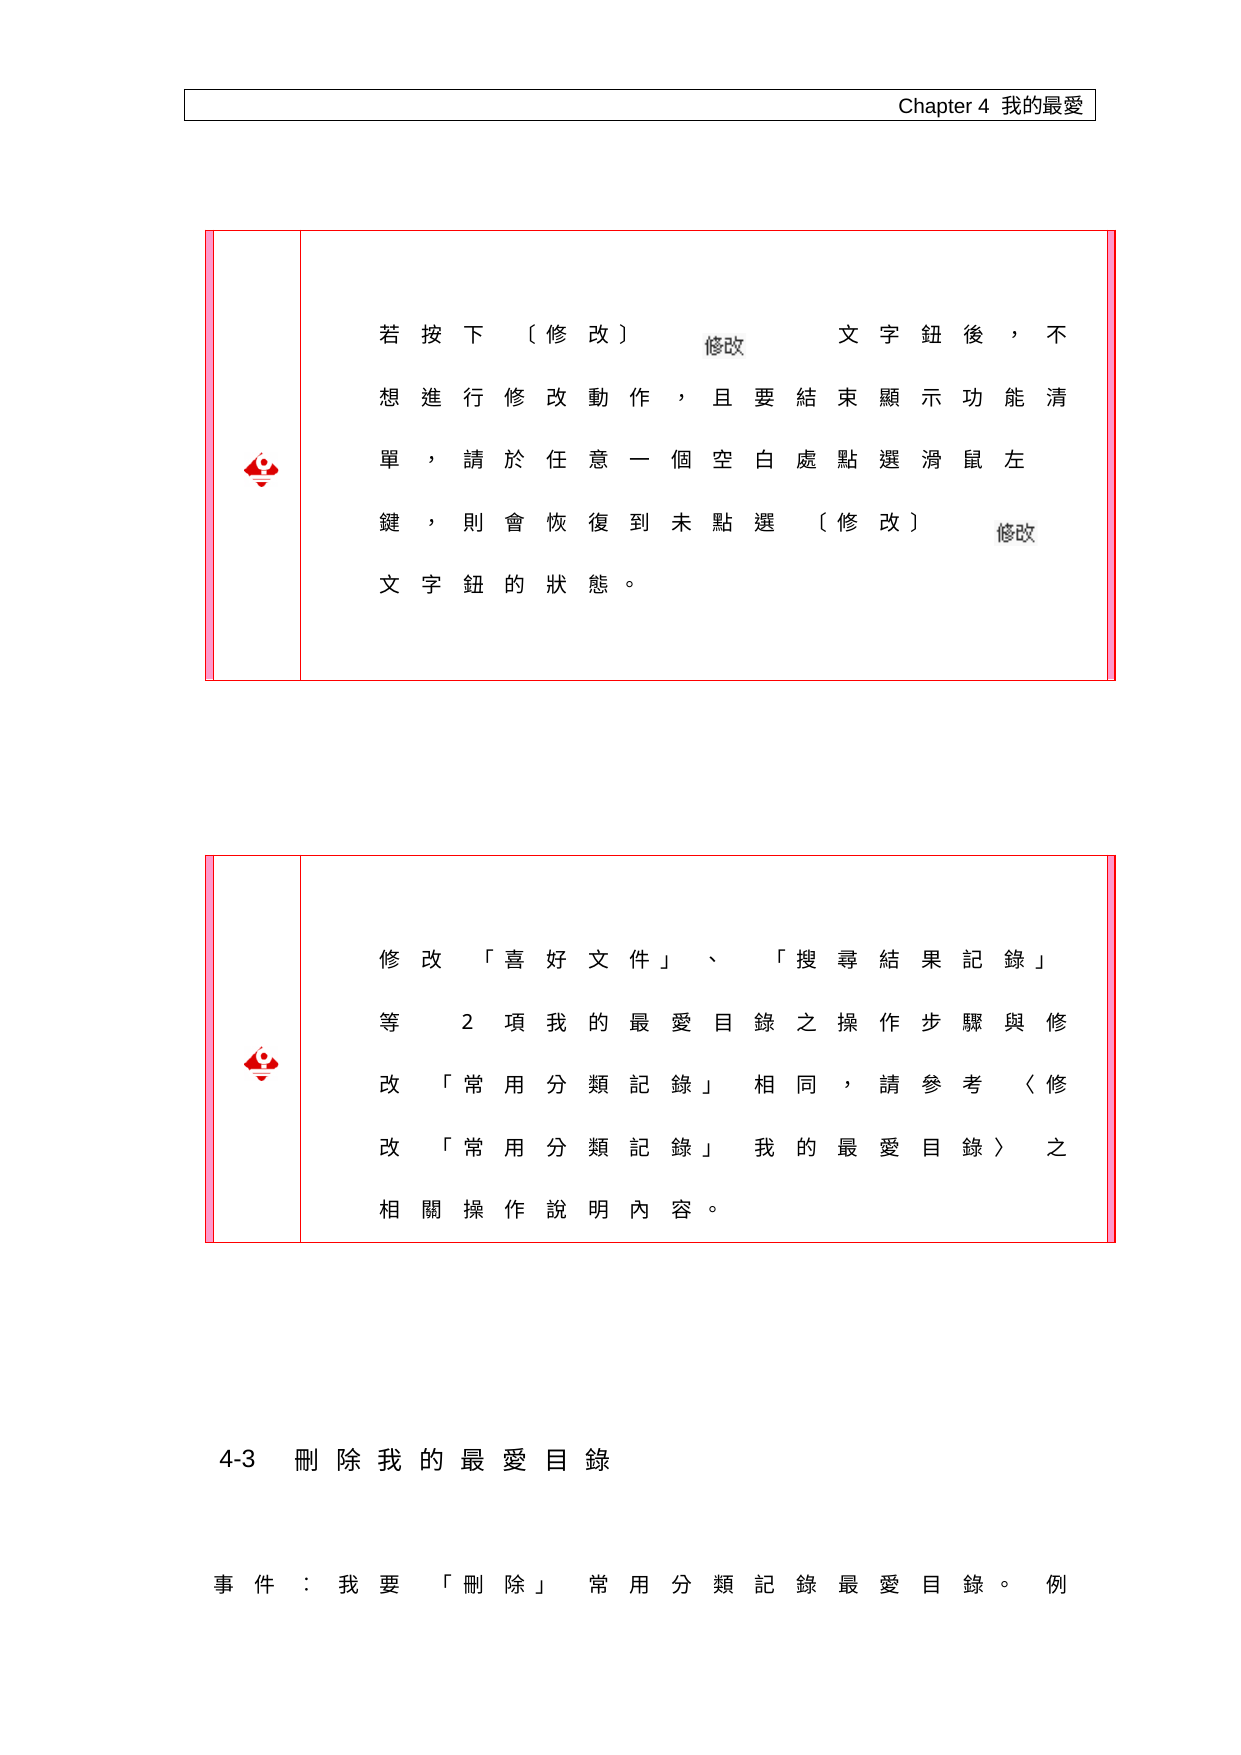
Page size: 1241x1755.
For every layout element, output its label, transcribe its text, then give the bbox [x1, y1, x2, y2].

table_header 修改「喜好文件」、「搜尋結果記錄」等 2 項我的最愛目錄之操作步驟與修改「常用分類記錄」相同，請參考〈修改「常用分類記錄」我的最愛目錄〉之相關操作說明內容。 [301, 856, 1107, 1242]
table_header [206, 231, 213, 679]
text 事件︰我要「刪除」常用分類記錄最愛目錄。例 [202, 1542, 1077, 1604]
table_header [214, 856, 300, 1242]
text 4-3 刪除我的最愛目錄 [202, 1417, 1077, 1479]
table_header 若按下〔修改〕 文字鈕後，不想進行修改動作，且要結束顯示功能清單，請於任意一個空白處點選滑鼠左鍵，則會恢復到未點選〔修改〕 文字鈕的狀態。 [301, 231, 1107, 679]
table_header [1108, 856, 1114, 1242]
table_header [1108, 231, 1114, 679]
table_header [206, 856, 213, 1242]
table_header [214, 231, 300, 679]
